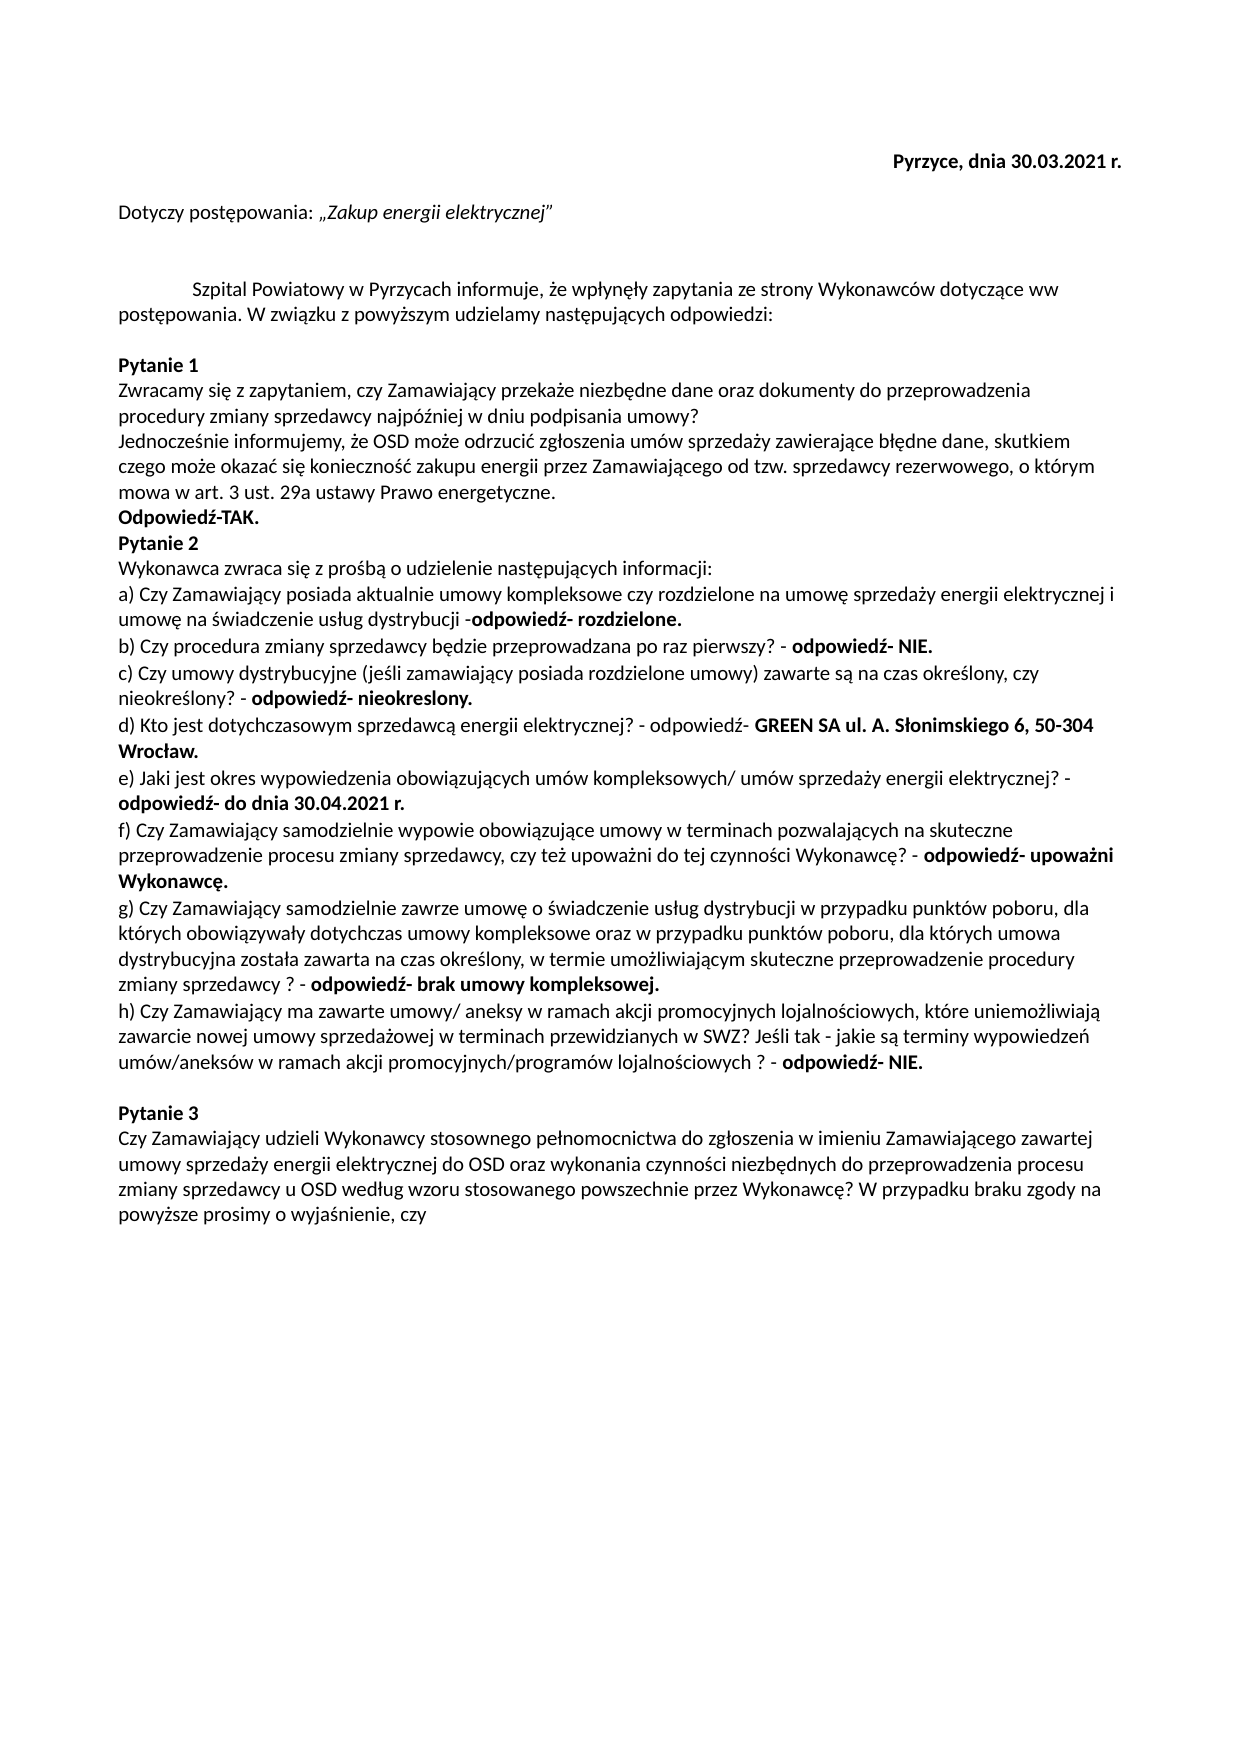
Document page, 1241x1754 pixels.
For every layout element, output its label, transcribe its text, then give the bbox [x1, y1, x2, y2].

text f) Czy Zamawiający samodzielnie wypowie obowiązujące umowy w terminach pozwalających na skuteczne przeprowadzenie procesu zmiany sprzedawcy, czy też upoważni do tej czynności Wykonawcę? - odpowiedź- upoważni Wykonawcę. [118, 817, 1122, 893]
text Wykonawca zwraca się z prośbą o udzielenie następujących informacji: [118, 555, 1122, 581]
text Pytanie 2 [118, 530, 1122, 555]
text c) Czy umowy dystrybucyjne (jeśli zamawiający posiada rozdzielone umowy) zawarte są na czas określony, czy nieokreślony? - odpowiedź- nieokreslony. [118, 660, 1122, 711]
text Pytanie 3 [118, 1100, 1122, 1125]
text Zwracamy się z zapytaniem, czy Zamawiający przekaże niezbędne dane oraz dokumenty do przeprowadzenia procedury zmiany sprzedawcy najpóźniej w dniu podpisania umowy? [118, 377, 1122, 428]
text Jednocześnie informujemy, że OSD może odrzucić zgłoszenia umów sprzedaży zawierające błędne dane, skutkiem czego może okazać się konieczność zakupu energii przez Zamawiającego od tzw. sprzedawcy rezerwowego, o którym mowa w art. 3 ust. 29a ustawy Prawo energetyczne. [118, 428, 1122, 504]
text d) Kto jest dotychczasowym sprzedawcą energii elektrycznej? - odpowiedź- GREEN SA ul. A. Słonimskiego 6, 50-304 Wrocław. [118, 712, 1122, 763]
text Pytanie 1 [118, 352, 1122, 377]
text h) Czy Zamawiający ma zawarte umowy/ aneksy w ramach akcji promocyjnych lojalnościowych, które uniemożliwiają zawarcie nowej umowy sprzedażowej w terminach przewidzianych w SWZ? Jeśli tak - jakie są terminy wypowiedzeń umów/aneksów w ramach akcji promocyjnych/programów lojalnościowych ? - odpowiedź- NIE. [118, 998, 1122, 1074]
text Szpital Powiatowy w Pyrzycach informuje, że wpłynęły zapytania ze strony Wykonawców dotyczące ww postępowania. W związku z powyższym udzielamy następujących odpowiedzi: [118, 276, 1122, 327]
text Dotyczy postępowania: „Zakup energii elektrycznej” [118, 199, 1122, 225]
text Odpowiedź-TAK. [118, 504, 1122, 530]
text a) Czy Zamawiający posiada aktualnie umowy kompleksowe czy rozdzielone na umowę sprzedaży energii elektrycznej i umowę na świadczenie usług dystrybucji -odpowiedź- rozdzielone. [118, 581, 1122, 632]
text e) Jaki jest okres wypowiedzenia obowiązujących umów kompleksowych/ umów sprzedaży energii elektrycznej? - odpowiedź- do dnia 30.04.2021 r. [118, 765, 1122, 816]
text Pyrzyce, dnia 30.03.2021 r. [118, 149, 1122, 174]
text g) Czy Zamawiający samodzielnie zawrze umowę o świadczenie usług dystrybucji w przypadku punktów poboru, dla których obowiązywały dotychczas umowy kompleksowe oraz w przypadku punktów poboru, dla których umowa dystrybucyjna została zawarta na czas określony, w termie umożliwiającym skuteczne przeprowadzenie procedury zmiany sprzedawcy ? - odpowiedź- brak umowy kompleksowej. [118, 895, 1122, 997]
text b) Czy procedura zmiany sprzedawcy będzie przeprowadzana po raz pierwszy? - odpowiedź- NIE. [118, 633, 1122, 658]
text Czy Zamawiający udzieli Wykonawcy stosownego pełnomocnictwa do zgłoszenia w imieniu Zamawiającego zawartej umowy sprzedaży energii elektrycznej do OSD oraz wykonania czynności niezbędnych do przeprowadzenia procesu zmiany sprzedawcy u OSD według wzoru stosowanego powszechnie przez Wykonawcę? W przypadku braku zgody na powyższe prosimy o wyjaśnienie, czy [118, 1125, 1122, 1227]
